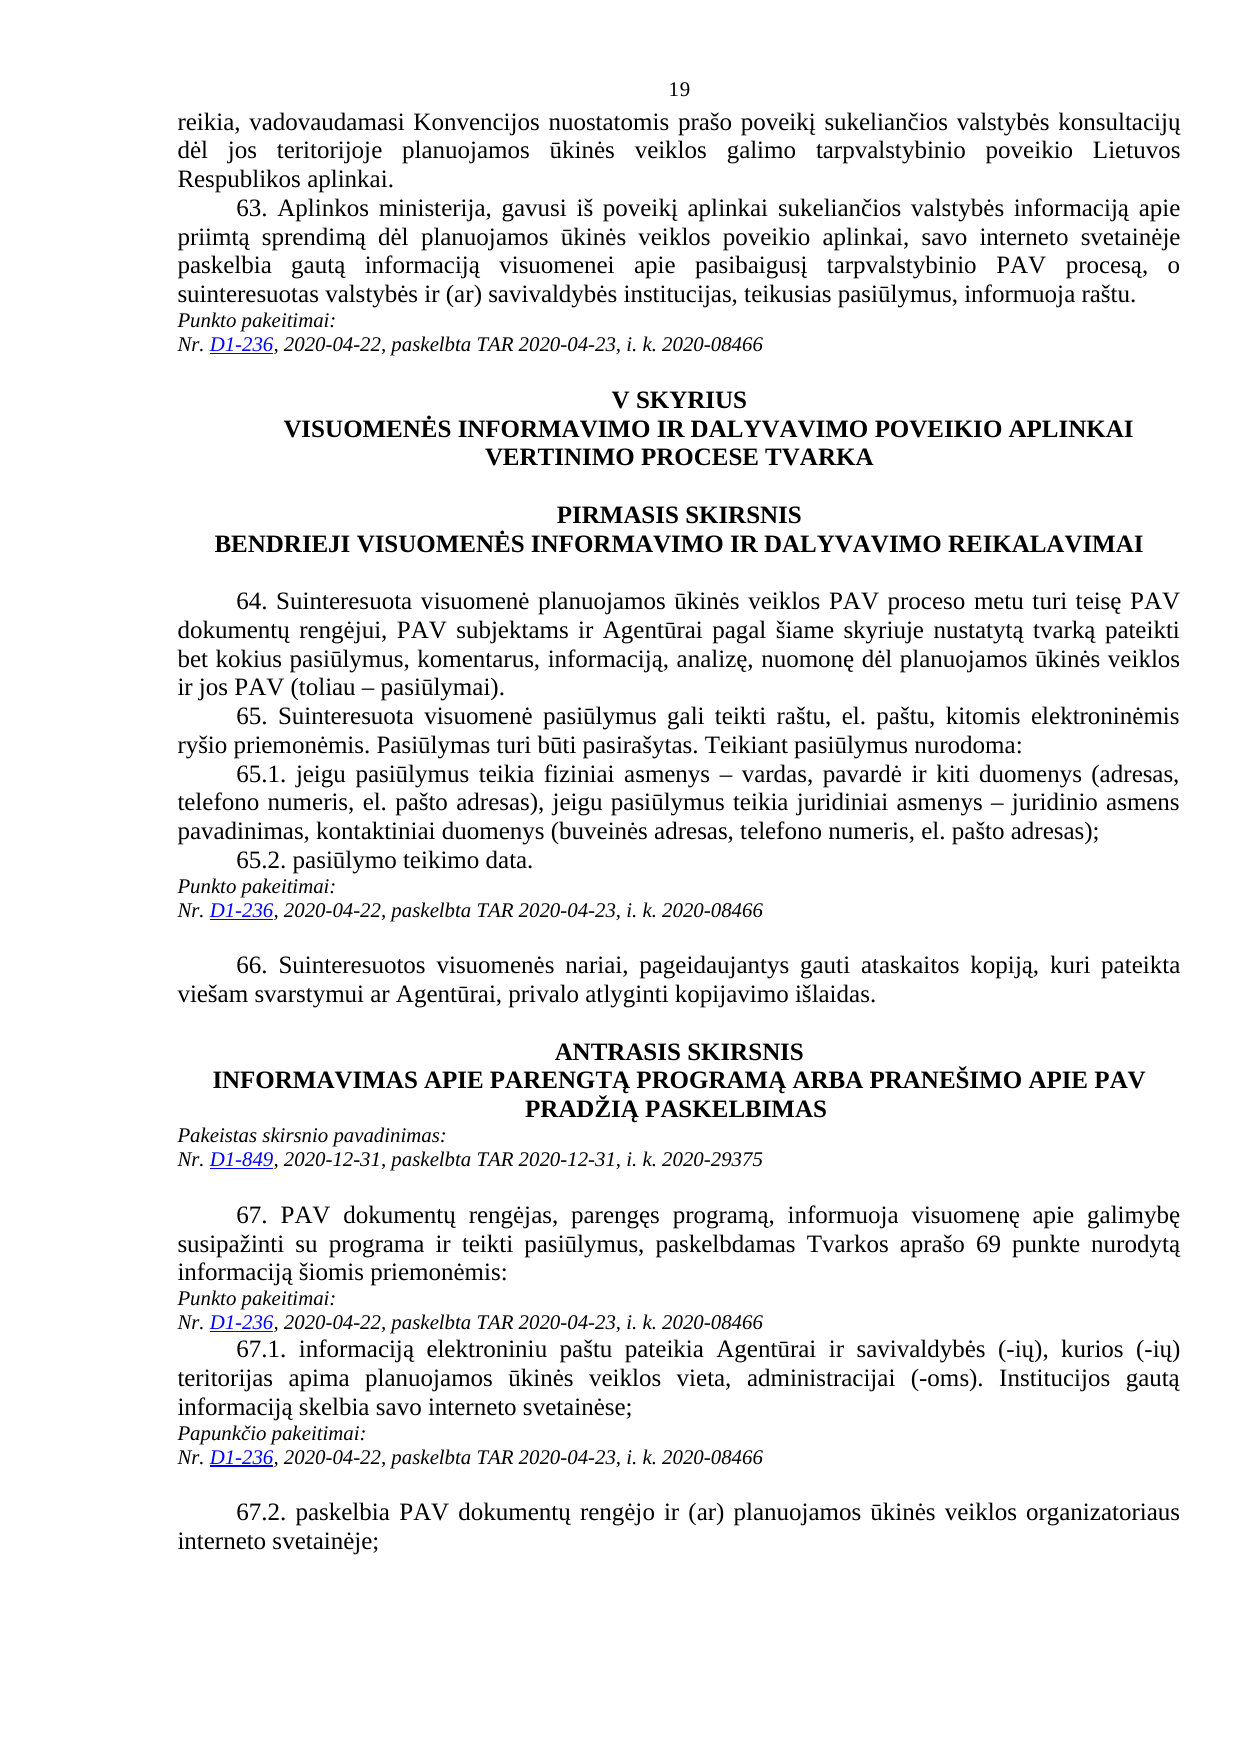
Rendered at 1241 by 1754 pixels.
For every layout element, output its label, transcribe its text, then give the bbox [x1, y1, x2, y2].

text BENDRIEJI VISUOMENĖS INFORMAVIMO IR DALYVAVIMO REIKALAVIMAI [177, 529, 1181, 557]
text Nr. D1-236, 2020-04-22, paskelbta TAR 2020-04-23, i. k. 2020-08466 [177, 1310, 1181, 1334]
text 65.2. pasiūlymo teikimo data. [177, 845, 1181, 874]
text Punkto pakeitimai: [177, 1286, 1181, 1310]
text 67.1. informaciją elektroniniu paštu pateikia Agentūrai ir savivaldybės (-ių), kurios (-ių) teritorijas apima planuojamos ūkinės veiklos vieta, administracijai (-oms). Institucijos gautą informaciją skelbia savo interneto svetainėse; [177, 1334, 1181, 1421]
text 66. Suinteresuotos visuomenės nariai, pageidaujantys gauti ataskaitos kopiją, kuri pateikta viešam svarstymui ar Agentūrai, privalo atlyginti kopijavimo išlaidas. [177, 951, 1181, 1008]
text 67.2. paskelbia PAV dokumentų rengėjo ir (ar) planuojamos ūkinės veiklos organizatoriaus interneto svetainėje; [177, 1497, 1181, 1555]
text 65.1. jeigu pasiūlymus teikia fiziniai asmenys – vardas, pavardė ir kiti duomenys (adresas, telefono numeris, el. pašto adresas), jeigu pasiūlymus teikia juridiniai asmenys – juridinio asmens pavadinimas, kontaktiniai duomenys (buveinės adresas, telefono numeris, el. pašto adresas); [177, 759, 1181, 845]
text 65. Suinteresuota visuomenė pasiūlymus gali teikti raštu, el. paštu, kitomis elektroninėmis ryšio priemonėmis. Pasiūlymas turi būti pasirašytas. Teikiant pasiūlymus nurodoma: [177, 701, 1181, 759]
text VISUOMENĖS INFORMAVIMO IR DALYVAVIMO POVEIKIO APLINKAI VERTINIMO PROCESE TVARKA [177, 414, 1181, 471]
text Punkto pakeitimai: [177, 874, 1181, 898]
text 67. PAV dokumentų rengėjas, parengęs programą, informuoja visuomenę apie galimybę susipažinti su programa ir teikti pasiūlymus, paskelbdamas Tvarkos aprašo 69 punkte nurodytą informaciją šiomis priemonėmis: [177, 1200, 1181, 1286]
text Pakeistas skirsnio pavadinimas: [177, 1123, 1181, 1147]
text Nr. D1-236, 2020-04-22, paskelbta TAR 2020-04-23, i. k. 2020-08466 [177, 1445, 1181, 1469]
text Nr. D1-236, 2020-04-22, paskelbta TAR 2020-04-23, i. k. 2020-08466 [177, 332, 1181, 356]
text reikia, vadovaudamasi Konvencijos nuostatomis prašo poveikį sukeliančios valstybės konsultacijų dėl jos teritorijoje planuojamos ūkinės veiklos galimo tarpvalstybinio poveikio Lietuvos Respublikos aplinkai. [177, 107, 1181, 193]
text Nr. D1-849, 2020-12-31, paskelbta TAR 2020-12-31, i. k. 2020-29375 [177, 1147, 1181, 1171]
text PIRMASIS SKIRSNIS [177, 500, 1181, 529]
text ANTRASIS SKIRSNIS [177, 1037, 1181, 1066]
text Papunkčio pakeitimai: [177, 1421, 1181, 1445]
text V SKYRIUS [177, 385, 1181, 414]
text Nr. D1-236, 2020-04-22, paskelbta TAR 2020-04-23, i. k. 2020-08466 [177, 898, 1181, 922]
text 64. Suinteresuota visuomenė planuojamos ūkinės veiklos PAV proceso metu turi teisę PAV dokumentų rengėjui, PAV subjektams ir Agentūrai pagal šiame skyriuje nustatytą tvarką pateikti bet kokius pasiūlymus, komentarus, informaciją, analizę, nuomonę dėl planuojamos ūkinės veiklos ir jos PAV (toliau – pasiūlymai). [177, 586, 1181, 701]
text Punkto pakeitimai: [177, 308, 1181, 332]
text INFORMAVIMAS APIE PARENGTĄ PROGRAMĄ ARBA PRANEŠIMO APIE PAV PRADŽIĄ PASKELBIMAS [177, 1066, 1181, 1123]
text 63. Aplinkos ministerija, gavusi iš poveikį aplinkai sukeliančios valstybės informaciją apie priimtą sprendimą dėl planuojamos ūkinės veiklos poveikio aplinkai, savo interneto svetainėje paskelbia gautą informaciją visuomenei apie pasibaigusį tarpvalstybinio PAV procesą, o suinteresuotas valstybės ir (ar) savivaldybės institucijas, teikusias pasiūlymus, informuoja raštu. [177, 193, 1181, 308]
